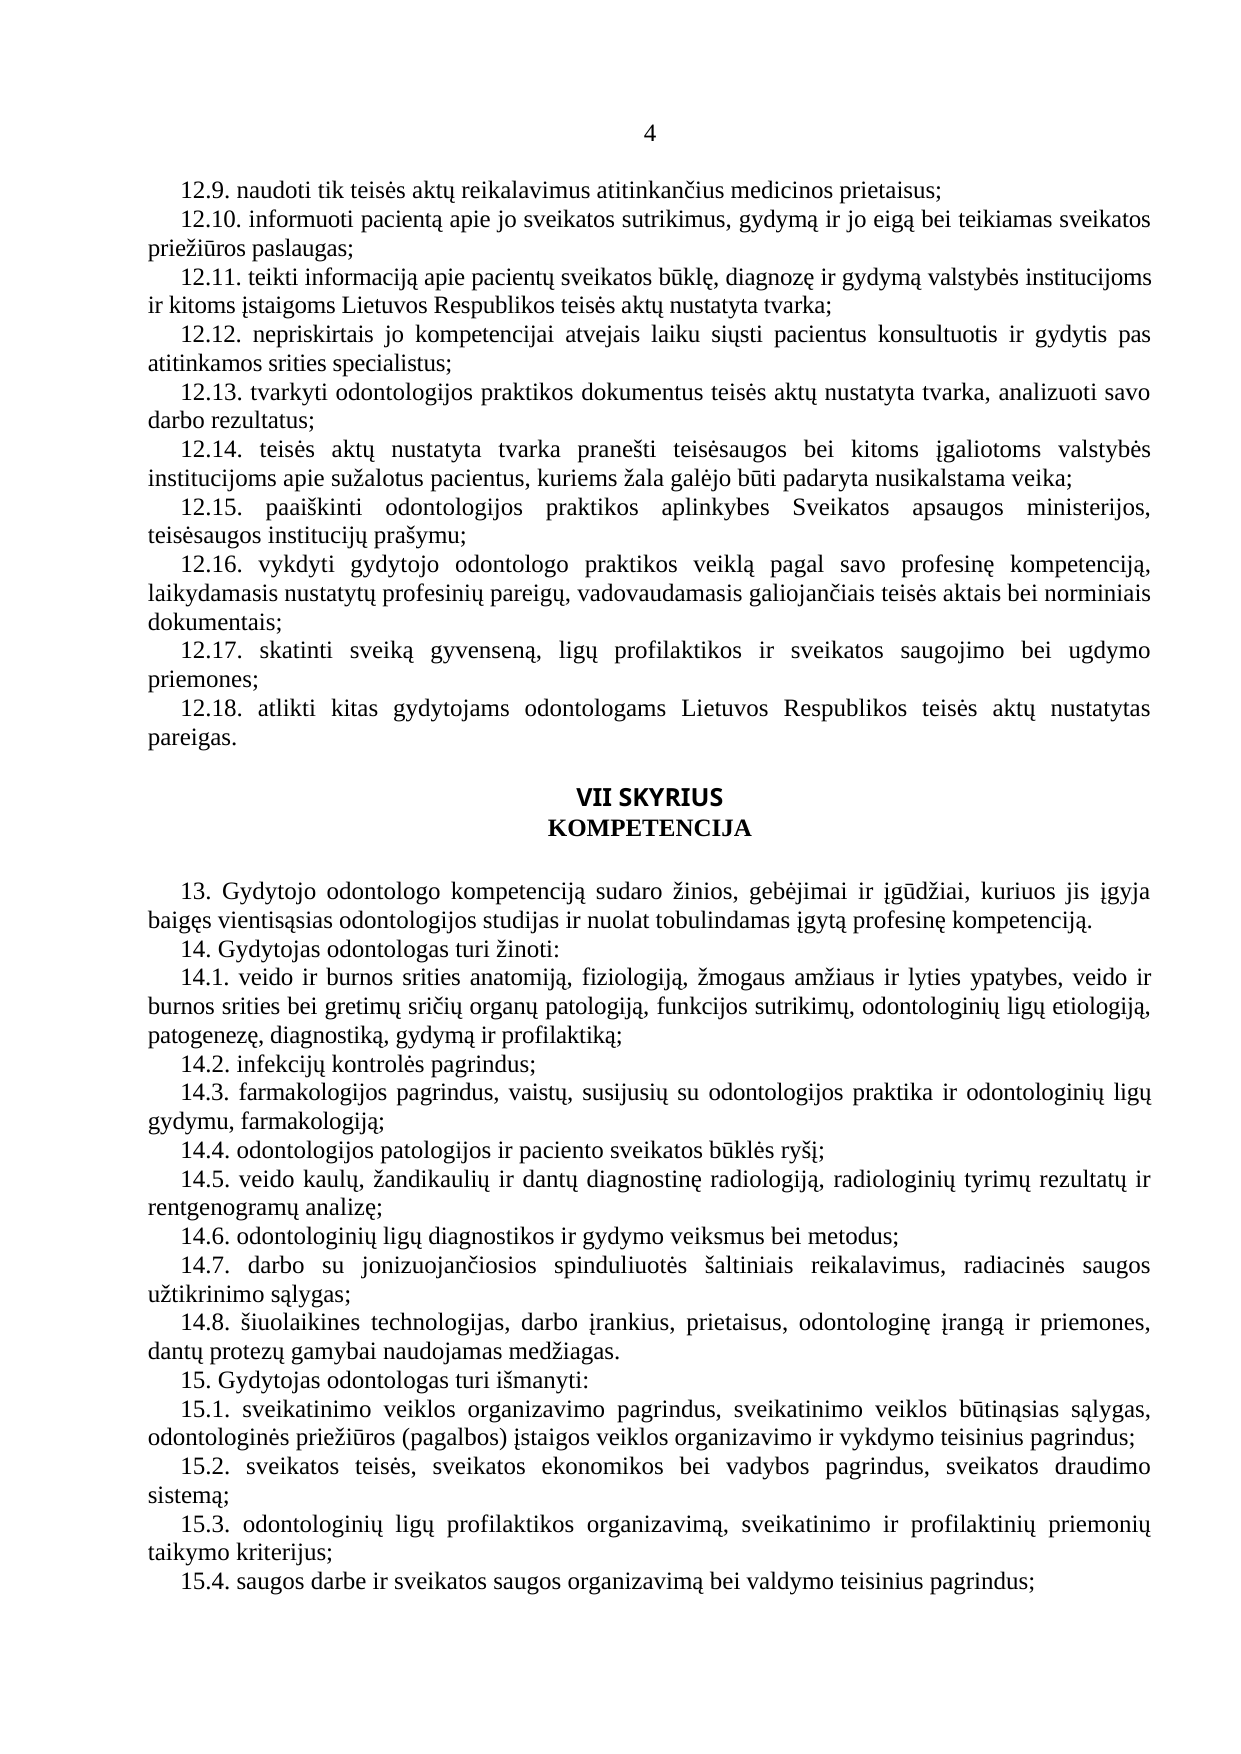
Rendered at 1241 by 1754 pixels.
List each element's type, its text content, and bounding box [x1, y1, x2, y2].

text 12.15. paaiškinti odontologijos praktikos aplinkybes Sveikatos apsaugos ministerijos, teisėsaugos institucijų prašymu; [148, 492, 1152, 549]
text 14.1. veido ir burnos srities anatomiją, fiziologiją, žmogaus amžiaus ir lyties ypatybes, veido ir burnos srities bei gretimų sričių organų patologiją, funkcijos sutrikimų, odontologinių ligų etiologiją, patogenezę, diagnostiką, gydymą ir profilaktiką; [148, 962, 1152, 1049]
text 14.5. veido kaulų, žandikaulių ir dantų diagnostinę radiologiją, radiologinių tyrimų rezultatų ir rentgenogramų analizę; [148, 1164, 1152, 1221]
text VII SKYRIUS [148, 779, 1152, 813]
text 12.10. informuoti pacientą apie jo sveikatos sutrikimus, gydymą ir jo eigą bei teikiamas sveikatos priežiūros paslaugas; [148, 204, 1152, 262]
text 13. Gydytojo odontologo kompetenciją sudaro žinios, gebėjimai ir įgūdžiai, kuriuos jis įgyja baigęs vientisąsias odontologijos studijas ir nuolat tobulindamas įgytą profesinę kompetenciją. [148, 876, 1152, 934]
text 12.9. naudoti tik teisės aktų reikalavimus atitinkančius medicinos prietaisus; [148, 176, 1152, 204]
text 12.11. teikti informaciją apie pacientų sveikatos būklę, diagnozę ir gydymą valstybės institucijoms ir kitoms įstaigoms Lietuvos Respublikos teisės aktų nustatyta tvarka; [148, 262, 1152, 319]
text 15.1. sveikatinimo veiklos organizavimo pagrindus, sveikatinimo veiklos būtinąsias sąlygas, odontologinės priežiūros (pagalbos) įstaigos veiklos organizavimo ir vykdymo teisinius pagrindus; [148, 1394, 1152, 1451]
text 14. Gydytojas odontologas turi žinoti: [148, 934, 1152, 962]
text 14.3. farmakologijos pagrindus, vaistų, susijusių su odontologijos praktika ir odontologinių ligų gydymu, farmakologiją; [148, 1077, 1152, 1135]
text 14.4. odontologijos patologijos ir paciento sveikatos būklės ryšį; [148, 1135, 1152, 1164]
text 12.14. teisės aktų nustatyta tvarka pranešti teisėsaugos bei kitoms įgaliotoms valstybės institucijoms apie sužalotus pacientus, kuriems žala galėjo būti padaryta nusikalstama veika; [148, 434, 1152, 492]
text 14.7. darbo su jonizuojančiosios spinduliuotės šaltiniais reikalavimus, radiacinės saugos užtikrinimo sąlygas; [148, 1250, 1152, 1307]
text 15.3. odontologinių ligų profilaktikos organizavimą, sveikatinimo ir profilaktinių priemonių taikymo kriterijus; [148, 1509, 1152, 1566]
text 14.6. odontologinių ligų diagnostikos ir gydymo veiksmus bei metodus; [148, 1221, 1152, 1250]
text 15.2. sveikatos teisės, sveikatos ekonomikos bei vadybos pagrindus, sveikatos draudimo sistemą; [148, 1451, 1152, 1509]
text KOMPETENCIJA [148, 813, 1152, 842]
text 15.4. saugos darbe ir sveikatos saugos organizavimą bei valdymo teisinius pagrindus; [148, 1566, 1152, 1595]
text 12.16. vykdyti gydytojo odontologo praktikos veiklą pagal savo profesinę kompetenciją, laikydamasis nustatytų profesinių pareigų, vadovaudamasis galiojančiais teisės aktais bei norminiais dokumentais; [148, 549, 1152, 636]
text 12.12. nepriskirtais jo kompetencijai atvejais laiku siųsti pacientus konsultuotis ir gydytis pas atitinkamos srities specialistus; [148, 319, 1152, 377]
text 12.18. atlikti kitas gydytojams odontologams Lietuvos Respublikos teisės aktų nustatytas pareigas. [148, 693, 1152, 751]
text 12.13. tvarkyti odontologijos praktikos dokumentus teisės aktų nustatyta tvarka, analizuoti savo darbo rezultatus; [148, 377, 1152, 434]
text 14.8. šiuolaikines technologijas, darbo įrankius, prietaisus, odontologinę įrangą ir priemones, dantų protezų gamybai naudojamas medžiagas. [148, 1307, 1152, 1365]
text 14.2. infekcijų kontrolės pagrindus; [148, 1049, 1152, 1077]
text 15. Gydytojas odontologas turi išmanyti: [148, 1365, 1152, 1394]
text 12.17. skatinti sveiką gyvenseną, ligų profilaktikos ir sveikatos saugojimo bei ugdymo priemones; [148, 636, 1152, 693]
